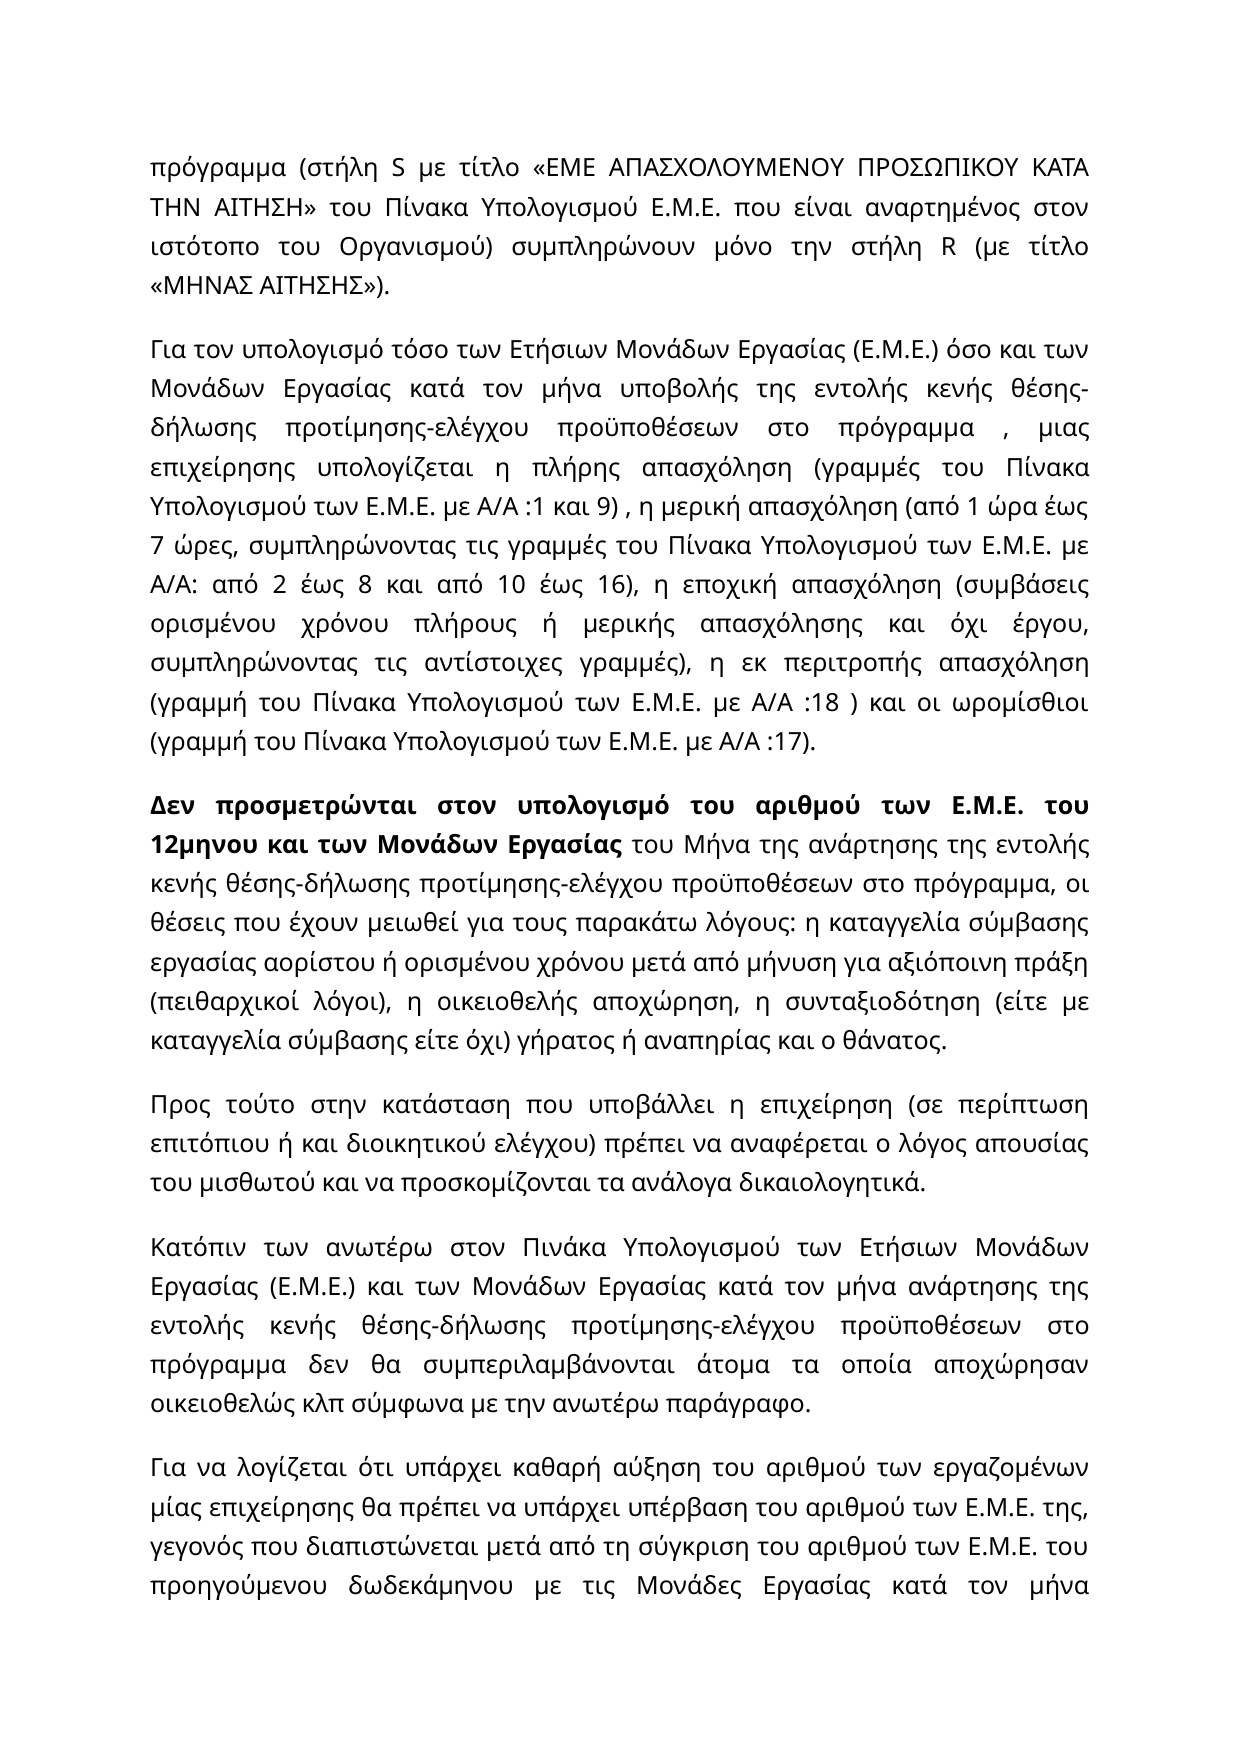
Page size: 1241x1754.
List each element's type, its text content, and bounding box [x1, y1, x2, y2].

text Κατόπιν των ανωτέρω στον Πινάκα Υπολογισμού των Ετήσιων Μονάδων Εργασίας (E.M.E.) και των Μονάδων Εργασίας κατά τον μήνα ανάρτησης της εντολής κενής θέσης-δήλωσης προτίμησης-ελέγχου προϋποθέσεων στο πρόγραμμα δεν θα συμπεριλαμβάνονται άτομα τα οποία αποχώρησαν οικειοθελώς κλπ σύμφωνα με την ανωτέρω παράγραφο. [150, 1229, 1090, 1420]
text Για τον υπολογισμό τόσο των Eτήσιων Μονάδων Eργασίας (E.M.E.) όσο και των Μονάδων Eργασίας κατά τον μήνα υποβολής της εντολής κενής θέσης-δήλωσης προτίμησης-ελέγχου προϋποθέσεων στο πρόγραμμα , μιας επιχείρησης υπολογίζεται η πλήρης απασχόληση (γραμμές του Πίνακα Υπολογισμού των E.M.E. με Α/Α :1 και 9) , η μερική απασχόληση (από 1 ώρα έως 7 ώρες, συμπληρώνοντας τις γραμμές του Πίνακα Υπολογισμού των E.M.E. με Α/Α: από 2 έως 8 και από 10 έως 16), η εποχική απασχόληση (συμβάσεις ορισμένου χρόνου πλήρους ή μερικής απασχόλησης και όχι έργου, συμπληρώνοντας τις αντίστοιχες γραμμές), η εκ περιτροπής απασχόληση (γραμμή του Πίνακα Υπολογισμού των E.M.E. με Α/Α :18 ) και οι ωρομίσθιοι (γραμμή του Πίνακα Υπολογισμού των E.M.E. με Α/Α :17). [150, 332, 1090, 757]
text Δεν προσμετρώνται στον υπολογισμό του αριθμού των Ε.Μ.Ε. του 12μηνου και των Μονάδων Εργασίας του Μήνα της ανάρτησης της εντολής κενής θέσης-δήλωσης προτίμησης-ελέγχου προϋποθέσεων στο πρόγραμμα, οι θέσεις που έχουν μειωθεί για τους παρακάτω λόγους: η καταγγελία σύμβασης εργασίας αορίστου ή ορισμένου χρόνου μετά από μήνυση για αξιόποινη πράξη (πειθαρχικοί λόγοι), η οικειοθελής αποχώρηση, η συνταξιοδότηση (είτε με καταγγελία σύμβασης είτε όχι) γήρατος ή αναπηρίας και ο θάνατος. [150, 787, 1090, 1057]
text Για να λογίζεται ότι υπάρχει καθαρή αύξηση του αριθμού των εργαζομένων μίας επιχείρησης θα πρέπει να υπάρχει υπέρβαση του αριθμού των Ε.Μ.Ε. της, γεγονός που διαπιστώνεται μετά από τη σύγκριση του αριθμού των Ε.Μ.Ε. του προηγούμενου δωδεκάμηνου με τις Μονάδες Εργασίας κατά τον μήνα [150, 1450, 1090, 1602]
text Προς τούτο στην κατάσταση που υποβάλλει η επιχείρηση (σε περίπτωση επιτόπιου ή και διοικητικού ελέγχου) πρέπει να αναφέρεται ο λόγος απουσίας του μισθωτού και να προσκομίζονται τα ανάλογα δικαιολογητικά. [150, 1087, 1090, 1199]
text πρόγραμμα (στήλη S με τίτλο «EME AΠAΣXΟΛΟΥMEΝΟΥ ΠΡΟΣΩΠΙΚΟΥ ΚΑΤΑ ΤΗΝ ΑΙΤΗΣΗ» του Πίνακα Υπολογισμού E.M.E. που είναι αναρτημένος στον ιστότοπο του Οργανισμού) συμπληρώνουν μόνο την στήλη R (με τίτλο «ΜΗΝΑΣ ΑΙΤΗΣΗΣ»). [150, 150, 1090, 302]
